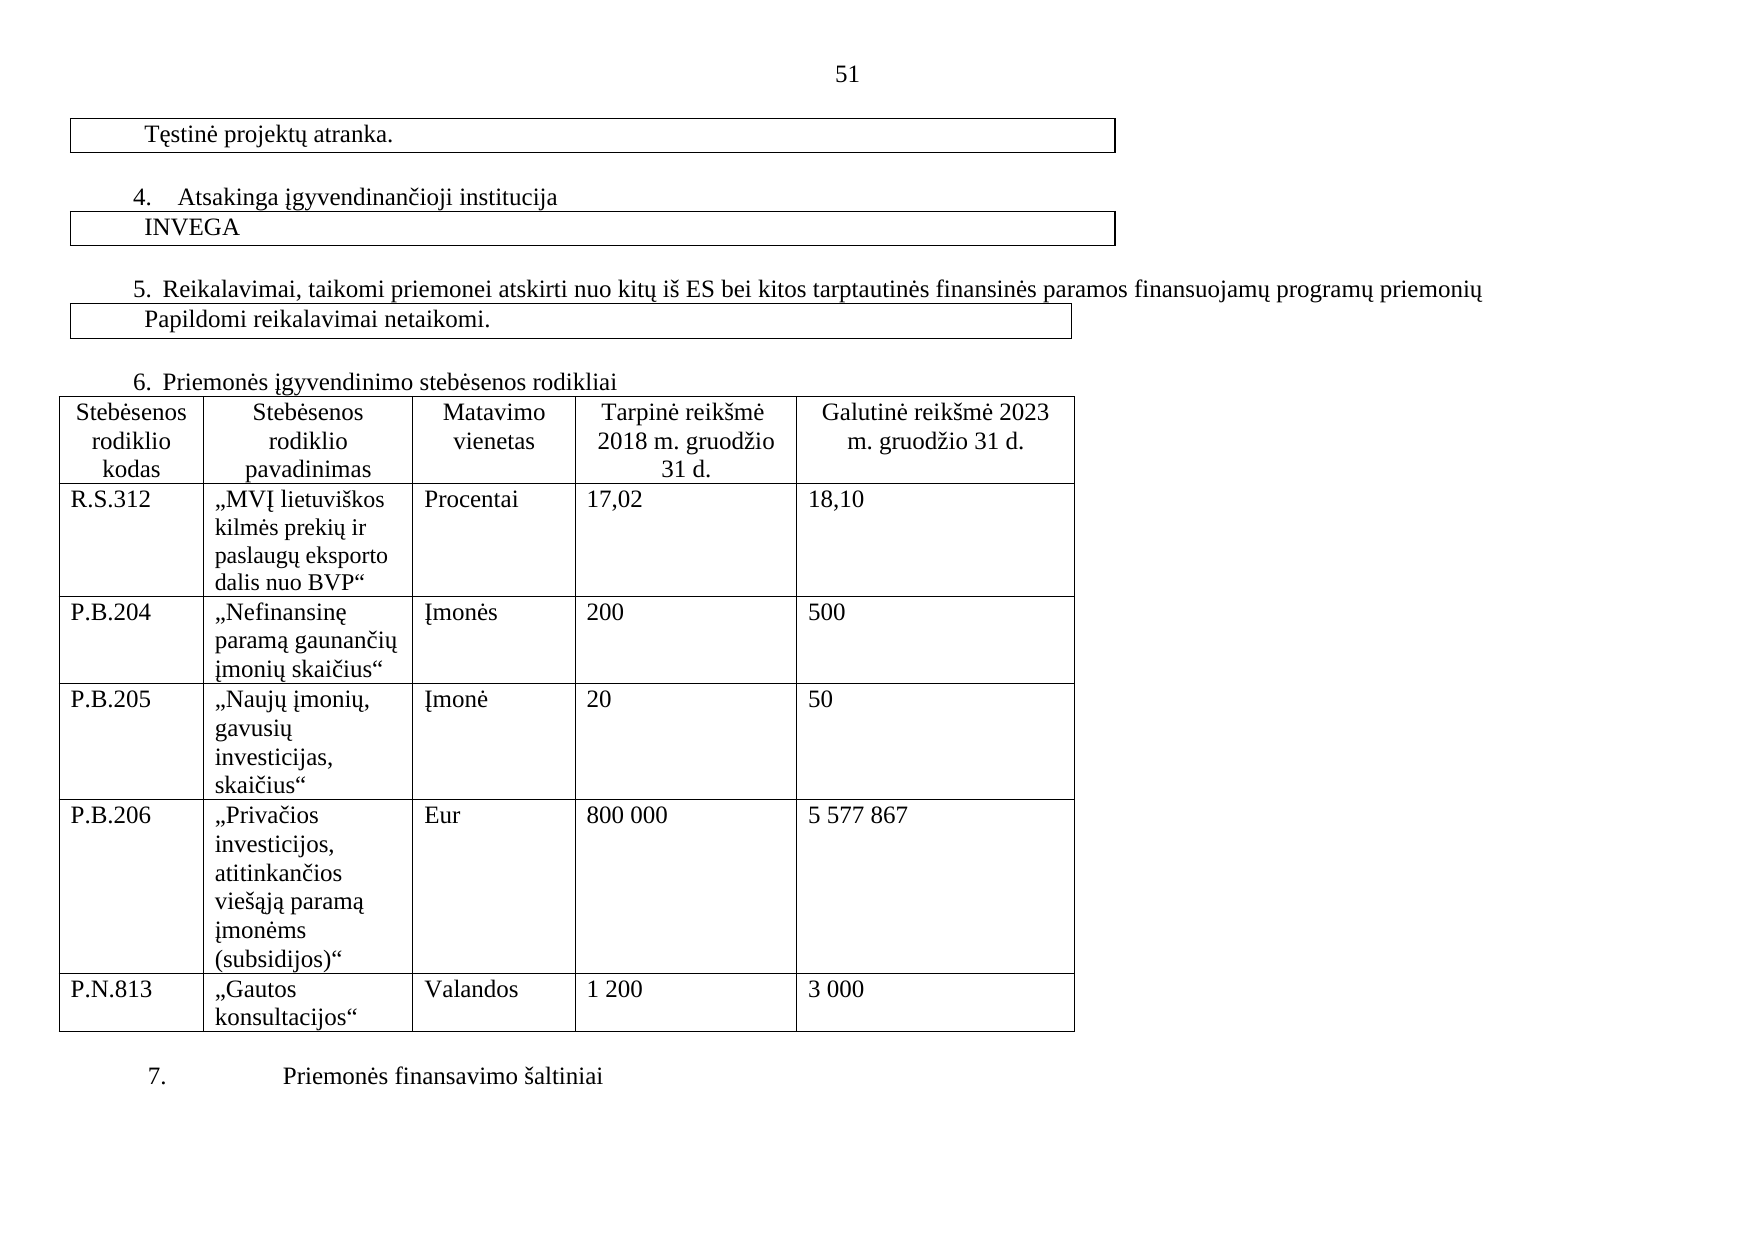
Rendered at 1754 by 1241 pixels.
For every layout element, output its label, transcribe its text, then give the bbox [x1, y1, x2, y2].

table_header Papildomi reikalavimai netaikomi. [71, 304, 1071, 337]
table_cell 20 [576, 684, 796, 799]
text 7. Priemonės finansavimo šaltiniai [148, 1061, 1636, 1090]
table_header INVEGA [71, 212, 1114, 245]
table_header Stebėsenos rodiklio kodas [60, 397, 203, 483]
table_cell 1 200 [576, 974, 796, 1031]
table_header Tarpinė reikšmė 2018 m. gruodžio 31 d. [576, 397, 796, 483]
table_cell 800 000 [576, 800, 796, 973]
table_cell Įmonė [413, 684, 575, 799]
table_cell 200 [576, 597, 796, 683]
table_cell 50 [797, 684, 1074, 799]
table_cell „Gautos konsultacijos“ [204, 974, 412, 1031]
table_header Stebėsenos rodiklio pavadinimas [204, 397, 412, 483]
table_header Galutinė reikšmė 2023 m. gruodžio 31 d. [797, 397, 1074, 483]
table_cell 500 [797, 597, 1074, 683]
table_cell 3 000 [797, 974, 1074, 1031]
table_cell P.B.205 [60, 684, 203, 799]
table_cell Valandos [413, 974, 575, 1031]
text 4. Atsakinga įgyvendinančioji institucija [133, 182, 1636, 211]
text 6. Priemonės įgyvendinimo stebėsenos rodikliai [133, 367, 1636, 396]
text 5. Reikalavimai, taikomi priemonei atskirti nuo kitų iš ES bei kitos tarptautinės finansinės paramos finansuojamų programų priemonių [59, 274, 1636, 303]
table_cell 5 577 867 [797, 800, 1074, 973]
table_cell Įmonės [413, 597, 575, 683]
table_header Tęstinė projektų atranka. [71, 119, 1114, 152]
table_cell 18,10 [797, 484, 1074, 596]
table_cell „Naujų įmonių, gavusių investicijas, skaičius“ [204, 684, 412, 799]
table_cell Eur [413, 800, 575, 973]
table_cell P.B.206 [60, 800, 203, 973]
table_cell P.N.813 [60, 974, 203, 1031]
table_cell R.S.312 [60, 484, 203, 596]
table_cell „MVĮ lietuviškos kilmės prekių ir paslaugų eksporto dalis nuo BVP“ [204, 484, 412, 596]
table_cell „Nefinansinę paramą gaunančių įmonių skaičius“ [204, 597, 412, 683]
table_cell P.B.204 [60, 597, 203, 683]
table_cell „Privačios investicijos, atitinkančios viešąją paramą įmonėms (subsidijos)“ [204, 800, 412, 973]
table_cell 17,02 [576, 484, 796, 596]
table_header Matavimo vienetas [413, 397, 575, 483]
table_cell Procentai [413, 484, 575, 596]
